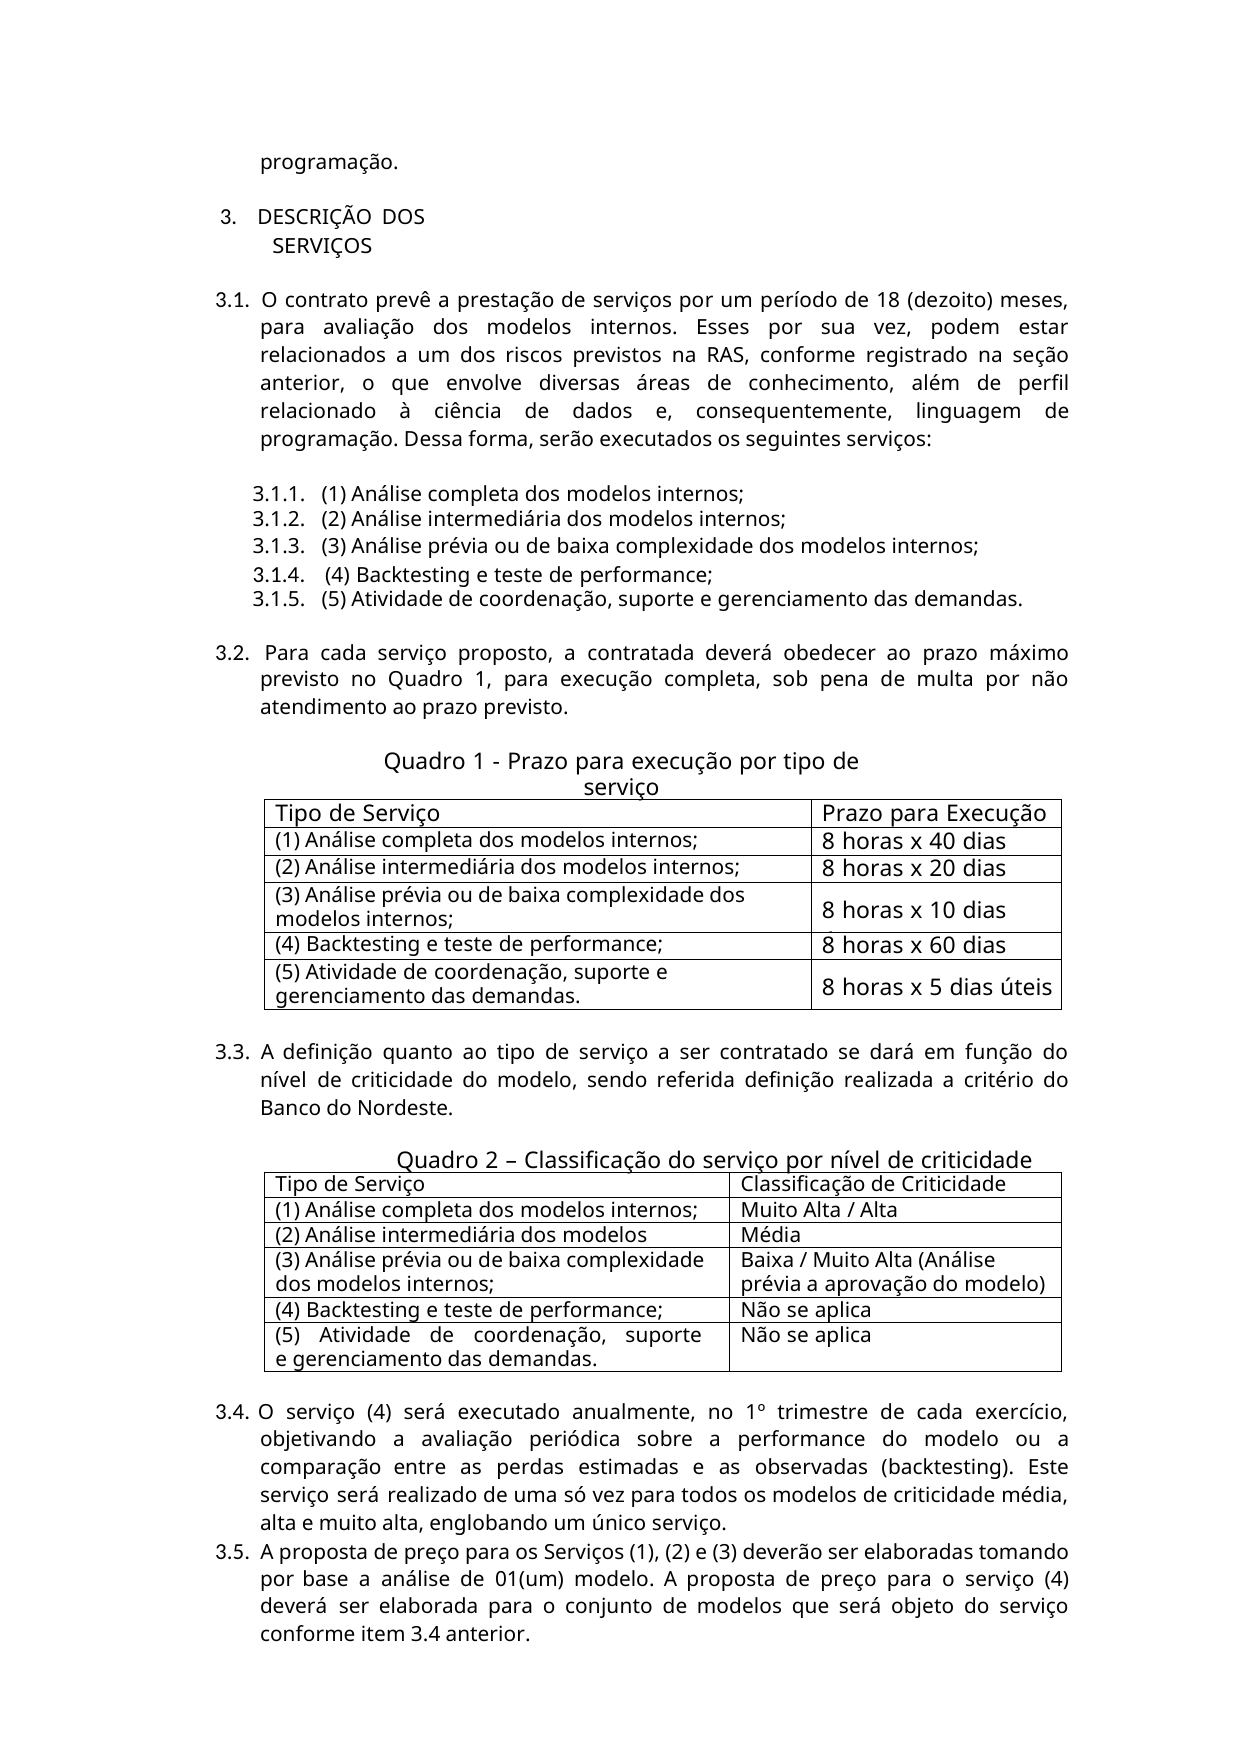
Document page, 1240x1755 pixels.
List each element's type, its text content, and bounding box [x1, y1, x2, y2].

table_cell Baixa / Muito Alta (Análise prévia a aprovação do modelo) [730, 1248, 1061, 1297]
text programação. [260, 147, 1077, 176]
text 3.3. A definição quanto ao tipo de serviço a ser contratado se dará em função do nível de criticidade do modelo, sendo referida definição realizada a critério do Banco do Nordeste. [215, 1037, 1069, 1121]
table_header Tipo de Serviço [265, 800, 811, 827]
table_header Tipo de Serviço [265, 1173, 729, 1197]
table_cell (1) Análise completa dos modelos internos; [265, 1198, 729, 1222]
table_cell 8 horas x 10 dias úteis [812, 883, 1061, 932]
text 3.2. Para cada serviço proposto, a contratada deverá obedecer ao prazo máximo previsto no Quadro 1, para execução completa, sob pena de multa por não atendimento ao prazo previsto. [215, 638, 1069, 720]
table_cell (2) Análise intermediária dos modelos internos; [265, 1223, 729, 1247]
text 3.1.4. (4) Backtesting e teste de performance; [252, 560, 1077, 588]
text 3.4. O serviço (4) será executado anualmente, no 1º trimestre de cada exercício, objetivando a avaliação periódica sobre a performance do modelo ou a comparação entre as perdas estimadas e as observadas (backtesting). Este serviço será realizado de uma só vez para todos os modelos de criticidade média, alta e muito alta, englobando um único serviço. [215, 1397, 1069, 1537]
text Quadro 1 - Prazo para execução por tipo de serviço [353, 747, 889, 799]
text Quadro 2 – Classificação do serviço por nível de criticidade [396, 1146, 1077, 1172]
table_cell Média [730, 1223, 1061, 1247]
table_cell (4) Backtesting e teste de performance; [265, 933, 811, 959]
table_cell (3) Análise prévia ou de baixa complexidade dos modelos internos; [265, 883, 811, 932]
table_cell (2) Análise intermediária dos modelos internos; [265, 856, 811, 882]
text 3.1.5. (5) Atividade de coordenação, suporte e gerenciamento das demandas. [252, 588, 1077, 611]
table_cell (1) Análise completa dos modelos internos; [265, 828, 811, 854]
text 3.1.2. (2) Análise intermediária dos modelos internos; [252, 507, 1077, 531]
table_cell Muito Alta / Alta [730, 1198, 1061, 1222]
table_cell Não se aplica [730, 1298, 1061, 1322]
text 3.1.3. (3) Análise prévia ou de baixa complexidade dos modelos internos; [252, 531, 1077, 560]
table_cell (3) Análise prévia ou de baixa complexidade dos modelos internos; [265, 1248, 729, 1297]
table_cell 8 horas x 60 dias úteis [812, 933, 1061, 959]
text 3.1.1. (1) Análise completa dos modelos internos; [252, 479, 1077, 507]
table_header Classificação de Criticidade [730, 1173, 1061, 1197]
table_cell 8 horas x 40 dias úteis [812, 828, 1061, 854]
table_cell 8 horas x 20 dias úteis [812, 856, 1061, 882]
table_cell 8 horas x 5 dias úteis [812, 960, 1061, 1008]
text 3. DESCRIÇÃO DOS SERVIÇOS [173, 202, 471, 259]
table_cell (5) Atividade de coordenação, suporte e gerenciamento das demandas. [265, 1323, 729, 1371]
table_cell (5) Atividade de coordenação, suporte e gerenciamento das demandas. [265, 960, 811, 1008]
table_header Prazo para Execução [812, 800, 1061, 827]
text 3.1. O contrato prevê a prestação de serviços por um período de 18 (dezoito) meses, para avaliação dos modelos internos. Esses por sua vez, podem estar relacionados a um dos riscos previstos na RAS, conforme registrado na seção anterior, o que envolve diversas áreas de conhecimento, além de perfil relacionado à ciência de dados e, consequentemente, linguagem de programação. Dessa forma, serão executados os seguintes serviços: [215, 285, 1069, 452]
table_cell Não se aplica [730, 1323, 1061, 1371]
text 3.5. A proposta de preço para os Serviços (1), (2) e (3) deverão ser elaboradas tomando por base a análise de 01(um) modelo. A proposta de preço para o serviço (4) deverá ser elaborada para o conjunto de modelos que será objeto do serviço conforme item 3.4 anterior. [215, 1537, 1069, 1647]
table_cell (4) Backtesting e teste de performance; [265, 1298, 729, 1322]
